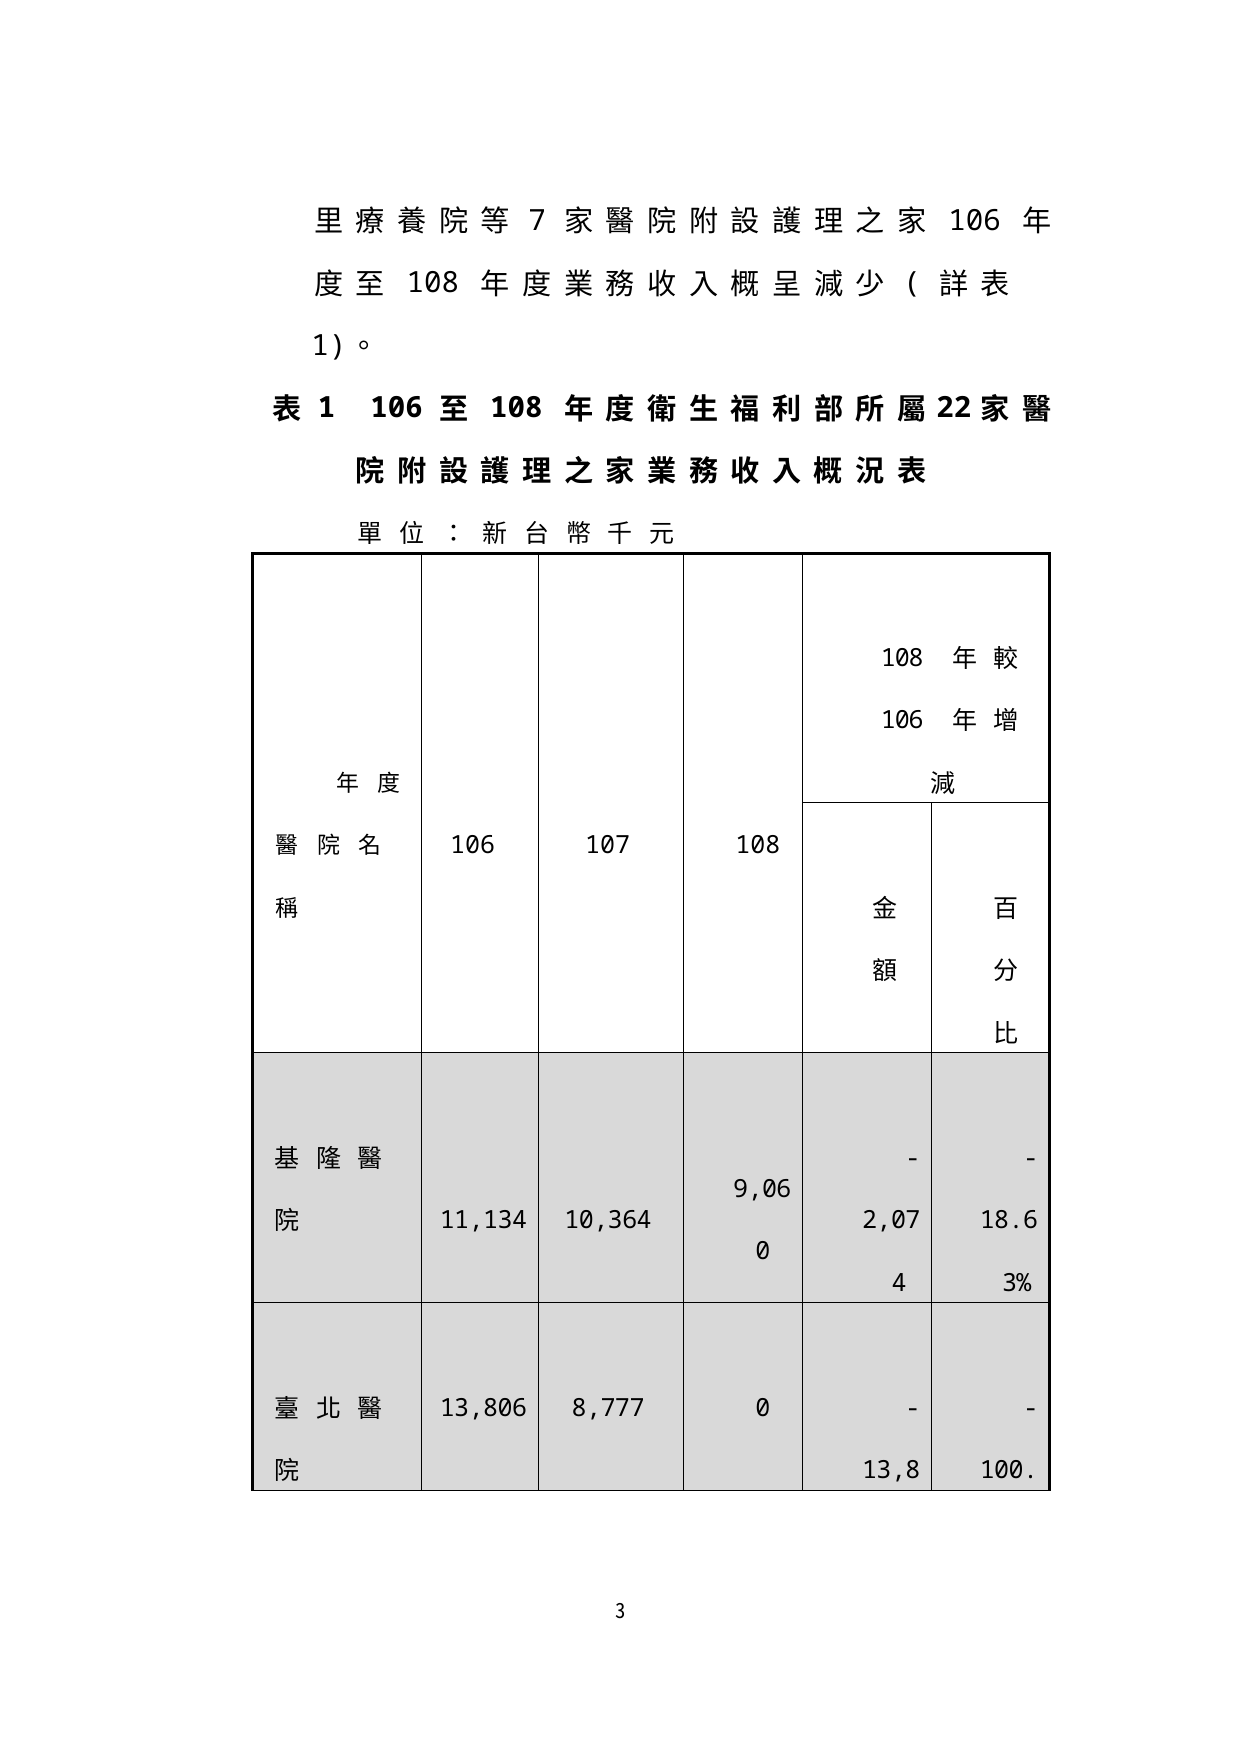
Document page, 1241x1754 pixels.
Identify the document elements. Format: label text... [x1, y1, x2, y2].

table_header 106 [422, 555, 538, 1052]
table_cell 基隆醫院 [254, 1053, 421, 1302]
table_cell -100. [932, 1303, 1048, 1490]
table_cell -2,074 [803, 1053, 931, 1302]
table_cell -13,8 [803, 1303, 931, 1490]
table_cell 10,364 [539, 1053, 683, 1302]
table_cell 9,060 [684, 1053, 802, 1302]
table_cell -18.63% [932, 1053, 1048, 1302]
text 里療養院等7家醫院附設護理之家106年度至108年度業務收入概呈減少(詳表1)。 [271, 177, 1058, 365]
table_cell 11,134 [422, 1053, 538, 1302]
table_header 108年較106年增減 [803, 555, 1048, 802]
table_cell 百分比 [932, 803, 1048, 1052]
table_cell 13,806 [422, 1303, 538, 1490]
table_header 107 [539, 555, 683, 1052]
table_header 年度 醫院名稱 [254, 555, 421, 1052]
table_header 108 [684, 555, 802, 1052]
text 表1 106至108年度衛生福利部所屬22家醫院附設護理之家業務收入概況表 單位：新台幣千元 [242, 365, 1058, 552]
table_cell 金額 [803, 803, 931, 1052]
table_cell 8,777 [539, 1303, 683, 1490]
table_cell 臺北醫院 [254, 1303, 421, 1490]
table_cell 0 [684, 1303, 802, 1490]
